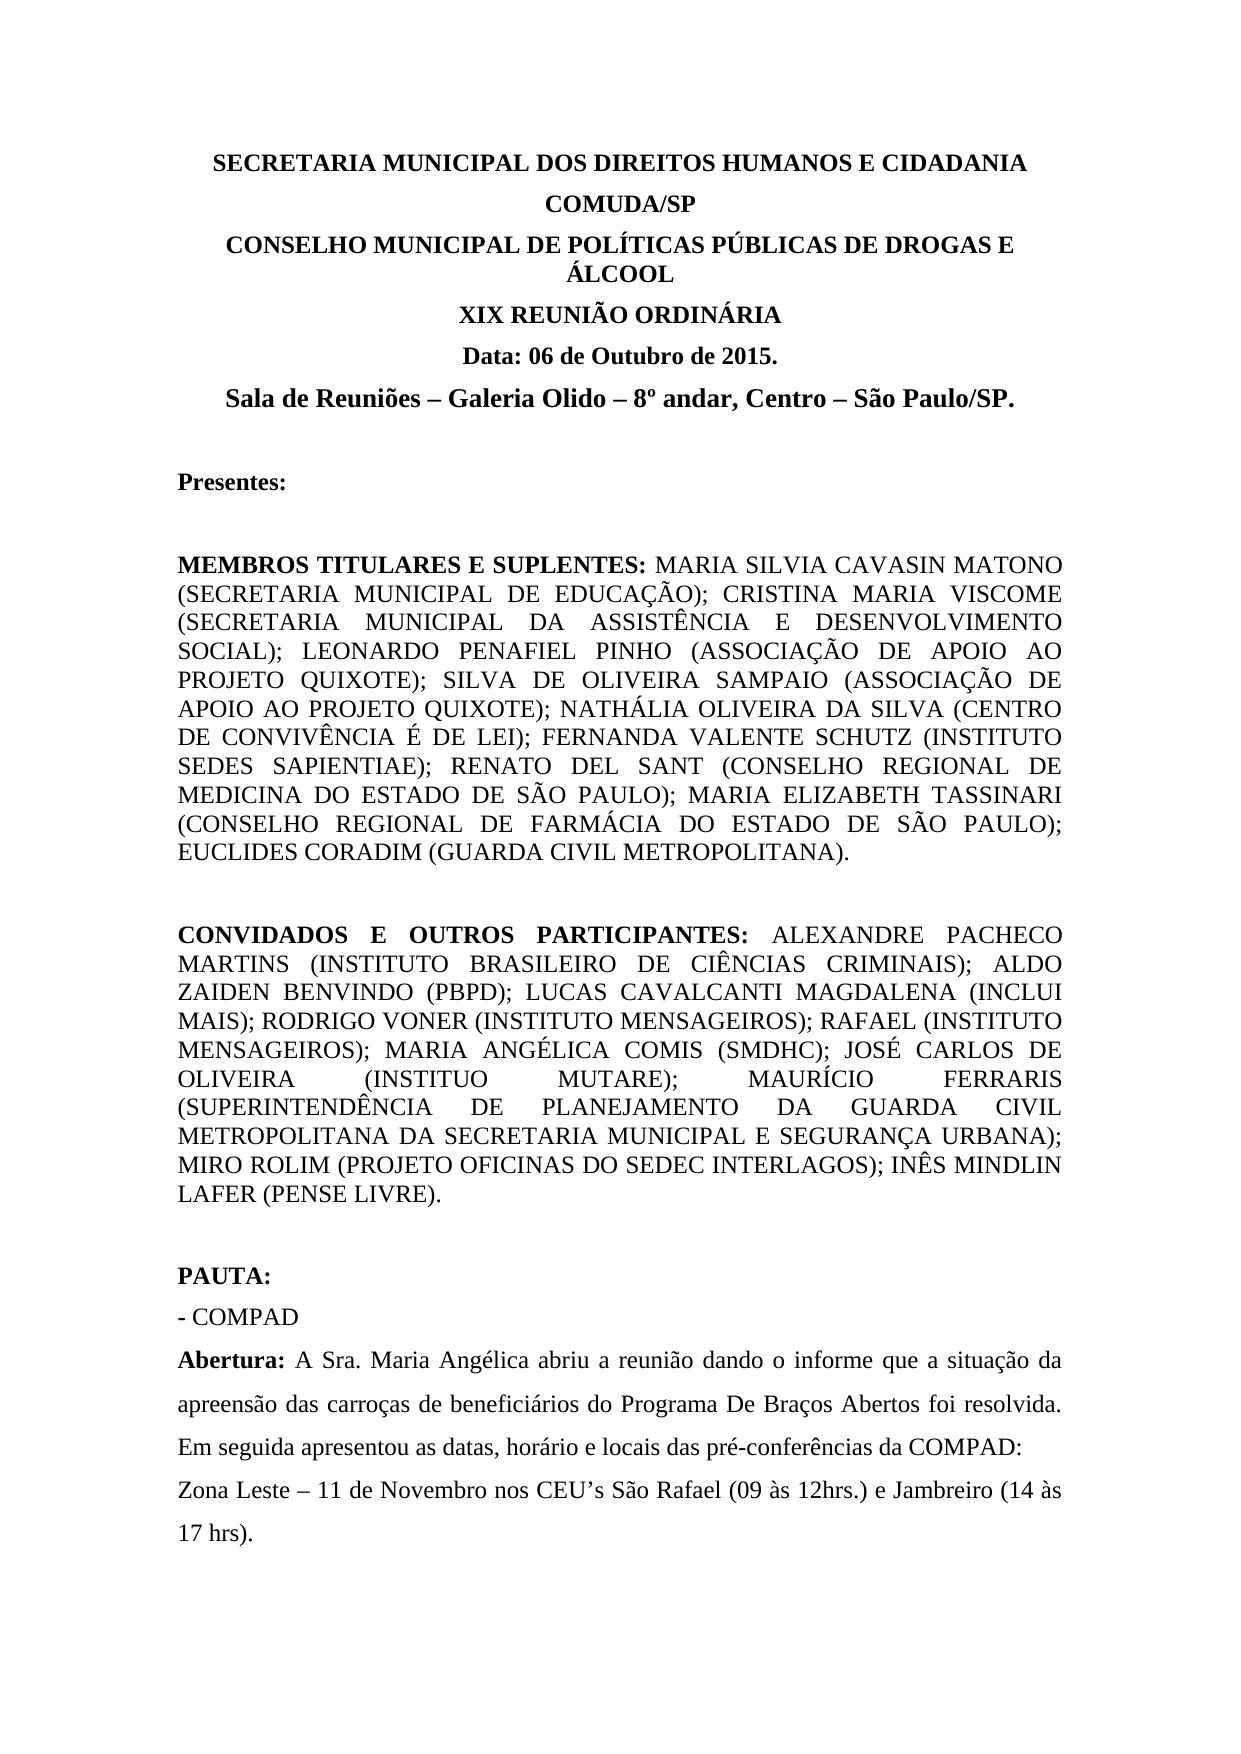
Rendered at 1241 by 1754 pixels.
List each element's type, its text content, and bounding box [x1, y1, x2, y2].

subtitle SECRETARIA MUNICIPAL DOS DIREITOS HUMANOS E CIDADANIA [177, 148, 1063, 176]
subtitle Sala de Reuniões – Galeria Olido – 8º andar, Centro – São Paulo/SP. [177, 383, 1063, 414]
text - COMPAD [177, 1302, 1063, 1331]
text COMUDA/SP [177, 189, 1063, 218]
text Zona Leste – 11 de Novembro nos CEU’s São Rafael (09 às 12hrs.) e Jambreiro (14 às 17 hrs). [177, 1475, 1063, 1547]
text MEMBROS TITULARES E SUPLENTES: MARIA SILVIA CAVASIN MATONO (SECRETARIA MUNICIPAL DE EDUCAÇÃO); CRISTINA MARIA VISCOME (SECRETARIA MUNICIPAL DA ASSISTÊNCIA E DESENVOLVIMENTO SOCIAL); LEONARDO PENAFIEL PINHO (ASSOCIAÇÃO DE APOIO AO PROJETO QUIXOTE); SILVA DE OLIVEIRA SAMPAIO (ASSOCIAÇÃO DE APOIO AO PROJETO QUIXOTE); NATHÁLIA OLIVEIRA DA SILVA (CENTRO DE CONVIVÊNCIA É DE LEI); FERNANDA VALENTE SCHUTZ (INSTITUTO SEDES SAPIENTIAE); RENATO DEL SANT (CONSELHO REGIONAL DE MEDICINA DO ESTADO DE SÃO PAULO); MARIA ELIZABETH TASSINARI (CONSELHO REGIONAL DE FARMÁCIA DO ESTADO DE SÃO PAULO); EUCLIDES CORADIM (GUARDA CIVIL METROPOLITANA). [177, 550, 1063, 866]
text XIX REUNIÃO ORDINÁRIA [177, 300, 1063, 329]
text Abertura: A Sra. Maria Angélica abriu a reunião dando o informe que a situação da apreensão das carroças de beneficiários do Programa De Braços Abertos foi resolvida. Em seguida apresentou as datas, horário e locais das pré-conferências da COMPAD: [177, 1346, 1063, 1461]
subtitle Presentes: [177, 467, 1063, 496]
text CONSELHO MUNICIPAL DE POLÍTICAS PÚBLICAS DE DROGAS E ÁLCOOL [177, 230, 1063, 288]
text PAUTA: [177, 1261, 1063, 1290]
text Data: 06 de Outubro de 2015. [177, 341, 1063, 370]
text CONVIDADOS E OUTROS PARTICIPANTES: ALEXANDRE PACHECO MARTINS (INSTITUTO BRASILEIRO DE CIÊNCIAS CRIMINAIS); ALDO ZAIDEN BENVINDO (PBPD); LUCAS CAVALCANTI MAGDALENA (INCLUI MAIS); RODRIGO VONER (INSTITUTO MENSAGEIROS); RAFAEL (INSTITUTO MENSAGEIROS); MARIA ANGÉLICA COMIS (SMDHC); JOSÉ CARLOS DE OLIVEIRA (INSTITUO MUTARE); MAURÍCIO FERRARIS (SUPERINTENDÊNCIA DE PLANEJAMENTO DA GUARDA CIVIL METROPOLITANA DA SECRETARIA MUNICIPAL E SEGURANÇA URBANA); MIRO ROLIM (PROJETO OFICINAS DO SEDEC INTERLAGOS); INÊS MINDLIN LAFER (PENSE LIVRE). [177, 920, 1063, 1207]
